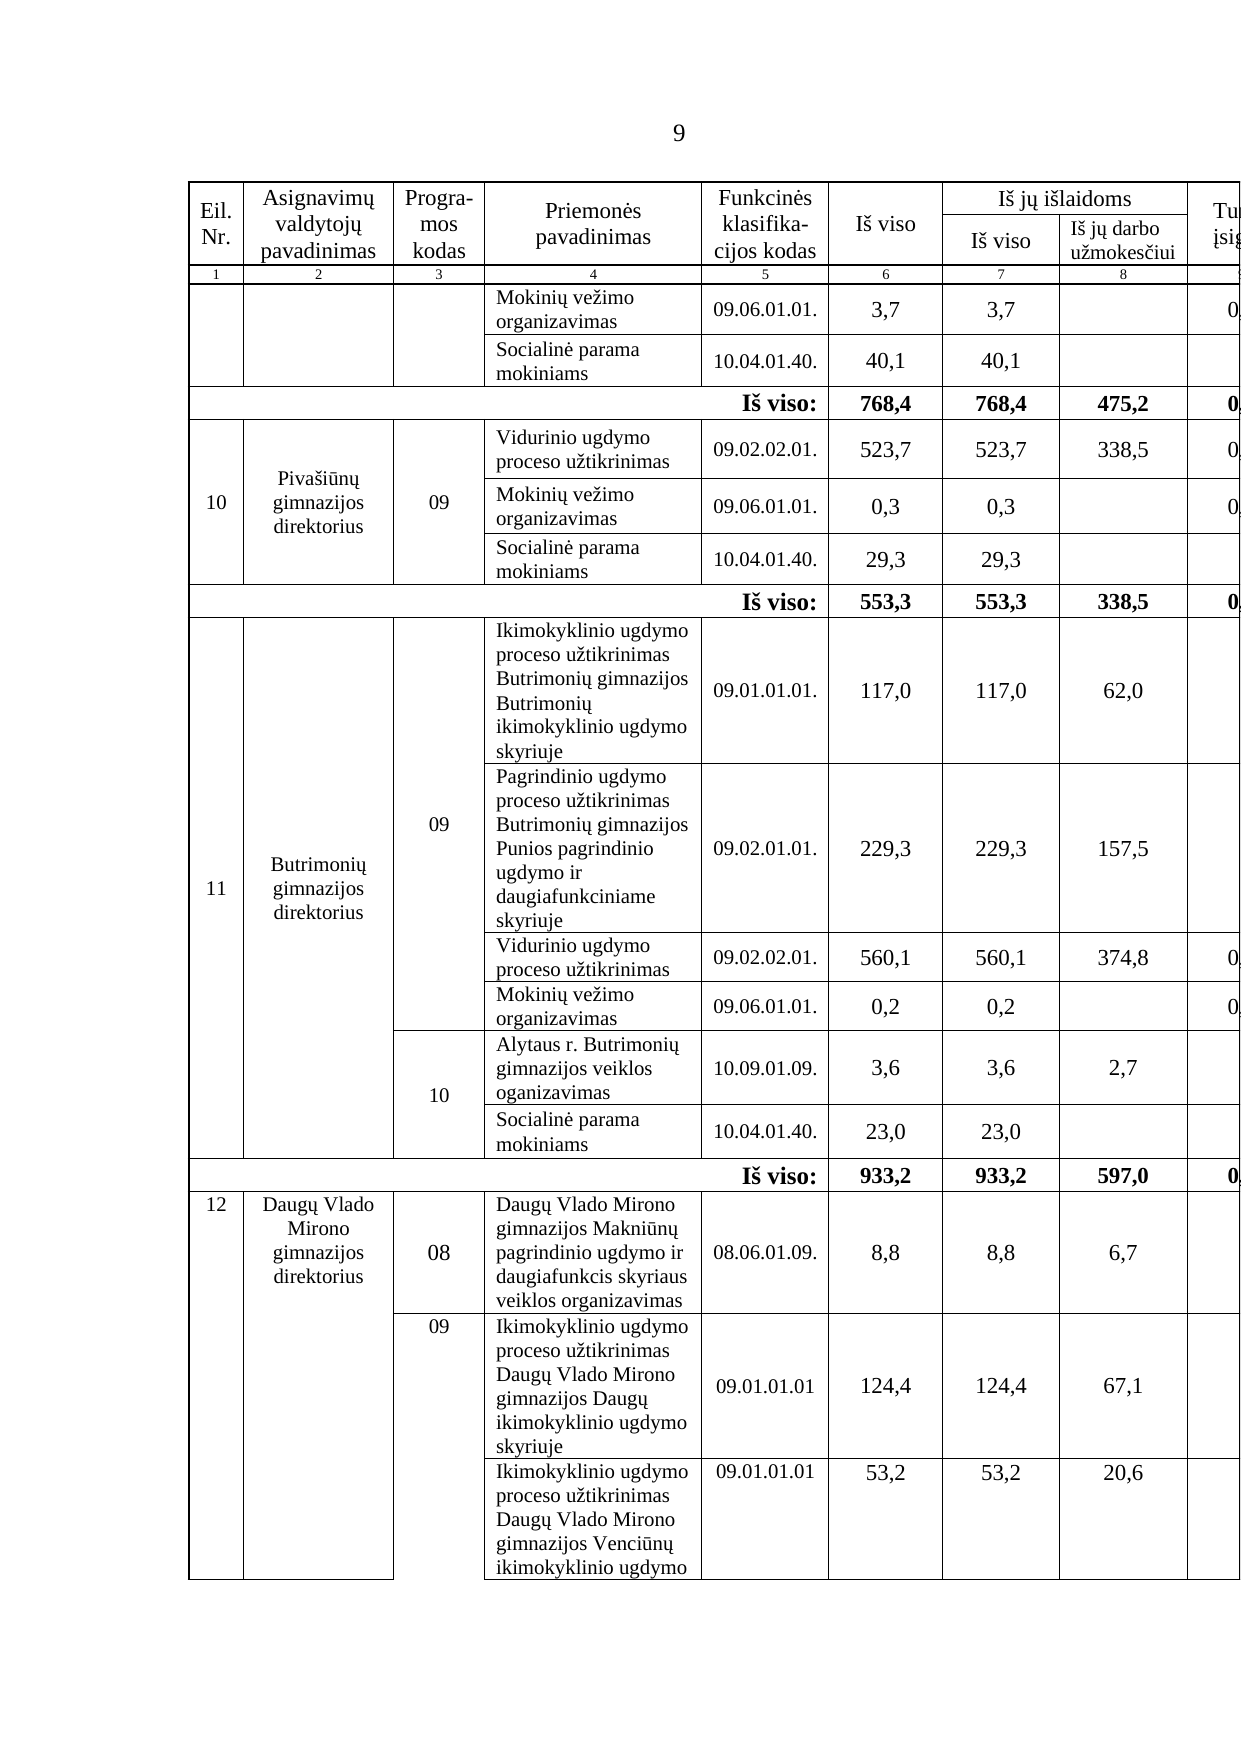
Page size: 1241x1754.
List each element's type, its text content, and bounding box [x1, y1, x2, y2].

table_cell 29,3 [943, 534, 1059, 584]
table_cell Mokinių vežimo organizavimas [485, 982, 701, 1030]
table_cell 523,7 [829, 420, 942, 478]
table_cell 338,5 [1060, 585, 1187, 617]
table_cell 10.04.01.40. [702, 1105, 828, 1158]
table_cell [1188, 335, 1239, 386]
table_cell 09 [394, 1314, 484, 1579]
table_cell 0,2 [829, 982, 942, 1030]
table_cell 3,6 [943, 1031, 1059, 1104]
table_cell 0,0 [1188, 933, 1239, 981]
table_cell Iš viso: [190, 1159, 828, 1191]
table_cell 09.01.01.01 [702, 1459, 828, 1579]
table_cell 2,7 [1060, 1031, 1187, 1104]
table_cell 117,0 [943, 618, 1059, 763]
table_cell 0,0 [1188, 1159, 1239, 1191]
table_header Eil. Nr. [190, 183, 243, 264]
table_cell 09.06.01.01. [702, 982, 828, 1030]
table_cell Iš viso: [190, 387, 828, 419]
table_cell 475,2 [1060, 387, 1187, 419]
table_cell [190, 285, 243, 386]
table_cell 1 [190, 266, 243, 283]
table_cell 0,3 [943, 479, 1059, 533]
table_cell Socialinė parama mokiniams [485, 335, 701, 386]
table_cell Ikimokyklinio ugdymo proceso užtikrinimas Daugų Vlado Mirono gimnazijos Daugų ikimokyklinio ugdymo skyriuje [485, 1314, 701, 1458]
table_cell Mokinių vežimo organizavimas [485, 285, 701, 334]
table_cell Ikimokyklinio ugdymo proceso užtikrinimas Daugų Vlado Mirono gimnazijos Venciūnų ikimokyklinio ugdymo [485, 1459, 701, 1579]
table_cell 0,0 [1188, 285, 1239, 334]
table_cell [1060, 982, 1187, 1030]
table_cell 40,1 [943, 335, 1059, 386]
table_header Turtui įsigyti [1188, 183, 1239, 264]
table_cell 553,3 [943, 585, 1059, 617]
table_cell 08.06.01.09. [702, 1192, 828, 1312]
table_cell 09.01.01.01. [702, 618, 828, 763]
table_cell Iš jų darbo užmokesčiui [1060, 215, 1187, 264]
table_cell [244, 285, 393, 386]
table_header Iš viso [829, 183, 942, 264]
table_cell 553,3 [829, 585, 942, 617]
table_cell 40,1 [829, 335, 942, 386]
table_cell Daugų Vlado Mirono gimnazijos direktorius [244, 1192, 393, 1579]
table_cell 11 [190, 618, 243, 1158]
table_cell [1188, 1459, 1239, 1579]
table_header Priemonės pavadinimas [485, 183, 701, 264]
table_cell Alytaus r. Butrimonių gimnazijos veiklos oganizavimas [485, 1031, 701, 1104]
table_cell 6 [829, 266, 942, 283]
table_cell 08 [394, 1192, 484, 1312]
table_cell [1060, 285, 1187, 334]
table_cell 10.04.01.40. [702, 335, 828, 386]
table_cell [394, 285, 484, 386]
table_cell Pagrindinio ugdymo proceso užtikrinimas Butrimonių gimnazijos Punios pagrindinio ugdymo ir daugiafunkciniame skyriuje [485, 764, 701, 932]
table_cell 09.02.01.01. [702, 764, 828, 932]
table_cell Pivašiūnų gimnazijos direktorius [244, 420, 393, 584]
table_cell 3 [394, 266, 484, 283]
table_cell 67,1 [1060, 1314, 1187, 1458]
table_cell 10 [394, 1031, 484, 1158]
table_cell 229,3 [829, 764, 942, 932]
table_header Iš jų išlaidoms [943, 183, 1187, 214]
table_cell [1188, 1031, 1239, 1104]
table_header Asignavimų valdytojų pavadinimas [244, 183, 393, 264]
table_cell 4 [485, 266, 701, 283]
table_cell 768,4 [829, 387, 942, 419]
table_cell 09.02.02.01. [702, 420, 828, 478]
table_cell 09.06.01.01. [702, 479, 828, 533]
table_cell [1060, 534, 1187, 584]
table_cell 20,6 [1060, 1459, 1187, 1579]
table_cell 10 [190, 420, 243, 584]
table_cell 8 [1060, 266, 1187, 283]
table_cell 768,4 [943, 387, 1059, 419]
table_cell 560,1 [829, 933, 942, 981]
table_cell 8,8 [829, 1192, 942, 1312]
table_cell 0,2 [943, 982, 1059, 1030]
table_cell [1188, 1105, 1239, 1158]
table_cell Mokinių vežimo organizavimas [485, 479, 701, 533]
table_cell Vidurinio ugdymo proceso užtikrinimas [485, 420, 701, 478]
table_cell 5 [702, 266, 828, 283]
table_cell [1188, 534, 1239, 584]
table_cell 597,0 [1060, 1159, 1187, 1191]
table_header Funkcinės klasifika-cijos kodas [702, 183, 828, 264]
table_cell 53,2 [829, 1459, 942, 1579]
table_cell 3,7 [829, 285, 942, 334]
table_cell 229,3 [943, 764, 1059, 932]
table_cell 338,5 [1060, 420, 1187, 478]
table_cell [1188, 1314, 1239, 1458]
table_cell 7 [943, 266, 1059, 283]
table_cell Iš viso: [190, 585, 828, 617]
table_cell 09.01.01.01 [702, 1314, 828, 1458]
table_cell 23,0 [943, 1105, 1059, 1158]
table_cell [1188, 764, 1239, 932]
table_cell 0,0 [1188, 479, 1239, 533]
table_cell Socialinė parama mokiniams [485, 534, 701, 584]
table_cell 933,2 [829, 1159, 942, 1191]
table_cell Butrimonių gimnazijos direktorius [244, 618, 393, 1158]
table_cell [1188, 1192, 1239, 1312]
table_cell 124,4 [943, 1314, 1059, 1458]
table_cell 09 [394, 420, 484, 584]
table_cell 0,0 [1188, 585, 1239, 617]
table_cell 9 [1188, 266, 1239, 283]
table_cell 09 [394, 618, 484, 1030]
table_cell 0,0 [1188, 387, 1239, 419]
table_cell 09.06.01.01. [702, 285, 828, 334]
table_cell 157,5 [1060, 764, 1187, 932]
table_cell 8,8 [943, 1192, 1059, 1312]
table_cell 2 [244, 266, 393, 283]
table_cell 117,0 [829, 618, 942, 763]
table_cell 0,0 [1188, 420, 1239, 478]
table_cell Vidurinio ugdymo proceso užtikrinimas [485, 933, 701, 981]
table_cell 29,3 [829, 534, 942, 584]
table_cell [1188, 618, 1239, 763]
table_cell 12 [190, 1192, 243, 1579]
table_cell 3,6 [829, 1031, 942, 1104]
table_cell 124,4 [829, 1314, 942, 1458]
table_cell 3,7 [943, 285, 1059, 334]
table_cell [1060, 1105, 1187, 1158]
table_cell 0,0 [1188, 982, 1239, 1030]
table_cell 23,0 [829, 1105, 942, 1158]
table_cell 6,7 [1060, 1192, 1187, 1312]
table_cell [1060, 335, 1187, 386]
table_cell 10.09.01.09. [702, 1031, 828, 1104]
table_cell 560,1 [943, 933, 1059, 981]
table_header Progra-mos kodas [394, 183, 484, 264]
table_cell Socialinė parama mokiniams [485, 1105, 701, 1158]
table_cell 53,2 [943, 1459, 1059, 1579]
table_cell Daugų Vlado Mirono gimnazijos Makniūnų pagrindinio ugdymo ir daugiafunkcis skyriaus veiklos organizavimas [485, 1192, 701, 1312]
table_cell Iš viso [943, 215, 1059, 264]
table_cell 62,0 [1060, 618, 1187, 763]
table_cell 0,3 [829, 479, 942, 533]
table_cell 10.04.01.40. [702, 534, 828, 584]
table_cell 374,8 [1060, 933, 1187, 981]
table_cell Ikimokyklinio ugdymo proceso užtikrinimas Butrimonių gimnazijos Butrimonių ikimokyklinio ugdymo skyriuje [485, 618, 701, 763]
table_cell 933,2 [943, 1159, 1059, 1191]
table_cell 523,7 [943, 420, 1059, 478]
table_cell 09.02.02.01. [702, 933, 828, 981]
table_cell [1060, 479, 1187, 533]
